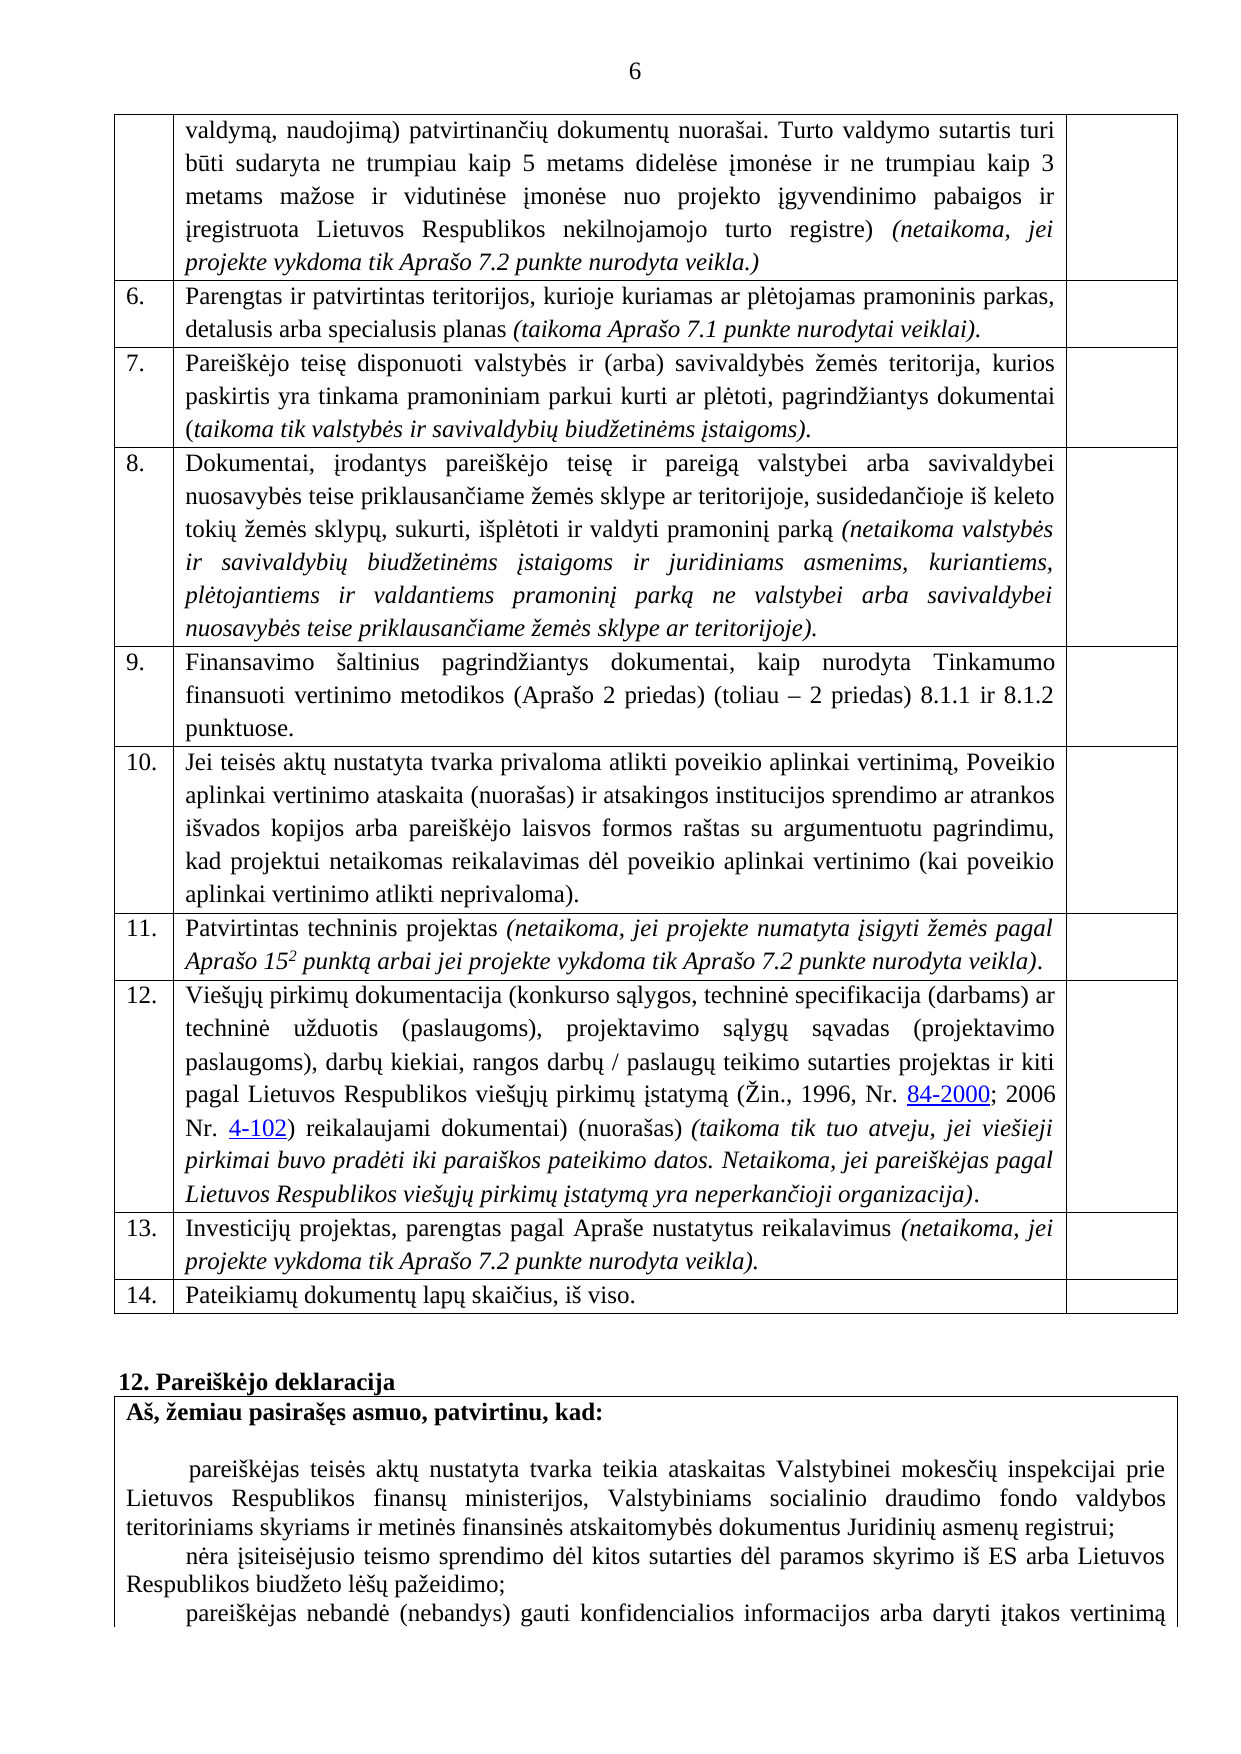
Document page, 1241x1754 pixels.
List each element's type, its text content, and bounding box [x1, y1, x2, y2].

table_cell [1067, 914, 1177, 979]
table_cell Jei teisės aktų nustatyta tvarka privaloma atlikti poveikio aplinkai vertinimą, Poveikio aplinkai vertinimo ataskaita (nuorašas) ir atsakingos institucijos sprendimo ar atrankos išvados kopijos arba pareiškėjo laisvos formos raštas su argumentuotu pagrindimu, kad projektui netaikomas reikalavimas dėl poveikio aplinkai vertinimo (kai poveikio aplinkai vertinimo atlikti neprivaloma). [174, 747, 1066, 912]
table_cell Parengtas ir patvirtintas teritorijos, kurioje kuriamas ar plėtojamas pramoninis parkas, detalusis arba specialusis planas (taikoma Aprašo 7.1 punkte nurodytai veiklai). [174, 281, 1066, 347]
table_cell 9. [115, 647, 173, 746]
table_cell 13. [115, 1213, 173, 1279]
table_cell [1067, 448, 1177, 646]
table_header Aš, žemiau pasirašęs asmuo, patvirtinu, kad: pareiškėjas teisės aktų nustatyta tvarka teikia ataskaitas Valstybinei mokesčių inspekcijai prie Lietuvos Respublikos finansų ministerijos, Valstybiniams socialinio draudimo fondo valdybos teritoriniams skyriams ir metinės finansinės atskaitomybės dokumentus Juridinių asmenų registrui; nėra įsiteisėjusio teismo sprendimo dėl kitos sutarties dėl paramos skyrimo iš ES arba Lietuvos Respublikos biudžeto lėšų pažeidimo; pareiškėjas nebandė (nebandys) gauti konfidencialios informacijos arba daryti įtakos vertinimą [115, 1397, 1177, 1627]
table_cell [115, 115, 173, 280]
text 12. Pareiškėjo deklaracija [118, 1367, 1152, 1396]
table_cell [1067, 1280, 1177, 1313]
table_cell 11. [115, 914, 173, 979]
table_cell [1067, 348, 1177, 447]
table_cell 6. [115, 281, 173, 347]
table_cell 10. [115, 747, 173, 912]
table_cell Dokumentai, įrodantys pareiškėjo teisę ir pareigą valstybei arba savivaldybei nuosavybės teise priklausančiame žemės sklype ar teritorijoje, susidedančioje iš keleto tokių žemės sklypų, sukurti, išplėtoti ir valdyti pramoninį parką (netaikoma valstybės ir savivaldybių biudžetinėms įstaigoms ir juridiniams asmenims, kuriantiems, plėtojantiems ir valdantiems pramoninį parką ne valstybei arba savivaldybei nuosavybės teise priklausančiame žemės sklype ar teritorijoje). [174, 448, 1066, 646]
table_cell [1067, 647, 1177, 746]
table_cell Pareiškėjo teisę disponuoti valstybės ir (arba) savivaldybės žemės teritorija, kurios paskirtis yra tinkama pramoniniam parkui kurti ar plėtoti, pagrindžiantys dokumentai (taikoma tik valstybės ir savivaldybių biudžetinėms įstaigoms). [174, 348, 1066, 447]
table_cell [1067, 981, 1177, 1212]
table_cell Patvirtintas techninis projektas (netaikoma, jei projekte numatyta įsigyti žemės pagal Aprašo 152 punktą arbai jei projekte vykdoma tik Aprašo 7.2 punkte nurodyta veikla). [174, 914, 1066, 979]
table_cell [1067, 281, 1177, 347]
table_cell 7. [115, 348, 173, 447]
table_cell Viešųjų pirkimų dokumentacija (konkurso sąlygos, techninė specifikacija (darbams) ar techninė užduotis (paslaugoms), projektavimo sąlygų sąvadas (projektavimo paslaugoms), darbų kiekiai, rangos darbų / paslaugų teikimo sutarties projektas ir kiti pagal Lietuvos Respublikos viešųjų pirkimų įstatymą (Žin., 1996, Nr. 84-2000; 2006 Nr. 4-102) reikalaujami dokumentai) (nuorašas) (taikoma tik tuo atveju, jei viešieji pirkimai buvo pradėti iki paraiškos pateikimo datos. Netaikoma, jei pareiškėjas pagal Lietuvos Respublikos viešųjų pirkimų įstatymą yra neperkančioji organizacija). [174, 981, 1066, 1212]
table_cell 14. [115, 1280, 173, 1313]
table_cell 12. [115, 981, 173, 1212]
table_cell [1067, 115, 1177, 280]
table_cell Pateikiamų dokumentų lapų skaičius, iš viso. [174, 1280, 1066, 1313]
table_cell 8. [115, 448, 173, 646]
table_cell Investicijų projektas, parengtas pagal Apraše nustatytus reikalavimus (netaikoma, jei projekte vykdoma tik Aprašo 7.2 punkte nurodyta veikla). [174, 1213, 1066, 1279]
table_cell valdymą, naudojimą) patvirtinančių dokumentų nuorašai. Turto valdymo sutartis turi būti sudaryta ne trumpiau kaip 5 metams didelėse įmonėse ir ne trumpiau kaip 3 metams mažose ir vidutinėse įmonėse nuo projekto įgyvendinimo pabaigos ir įregistruota Lietuvos Respublikos nekilnojamojo turto registre) (netaikoma, jei projekte vykdoma tik Aprašo 7.2 punkte nurodyta veikla.) [174, 115, 1066, 280]
table_cell [1067, 747, 1177, 912]
table_cell [1067, 1213, 1177, 1279]
table_cell Finansavimo šaltinius pagrindžiantys dokumentai, kaip nurodyta Tinkamumo finansuoti vertinimo metodikos (Aprašo 2 priedas) (toliau – 2 priedas) 8.1.1 ir 8.1.2 punktuose. [174, 647, 1066, 746]
